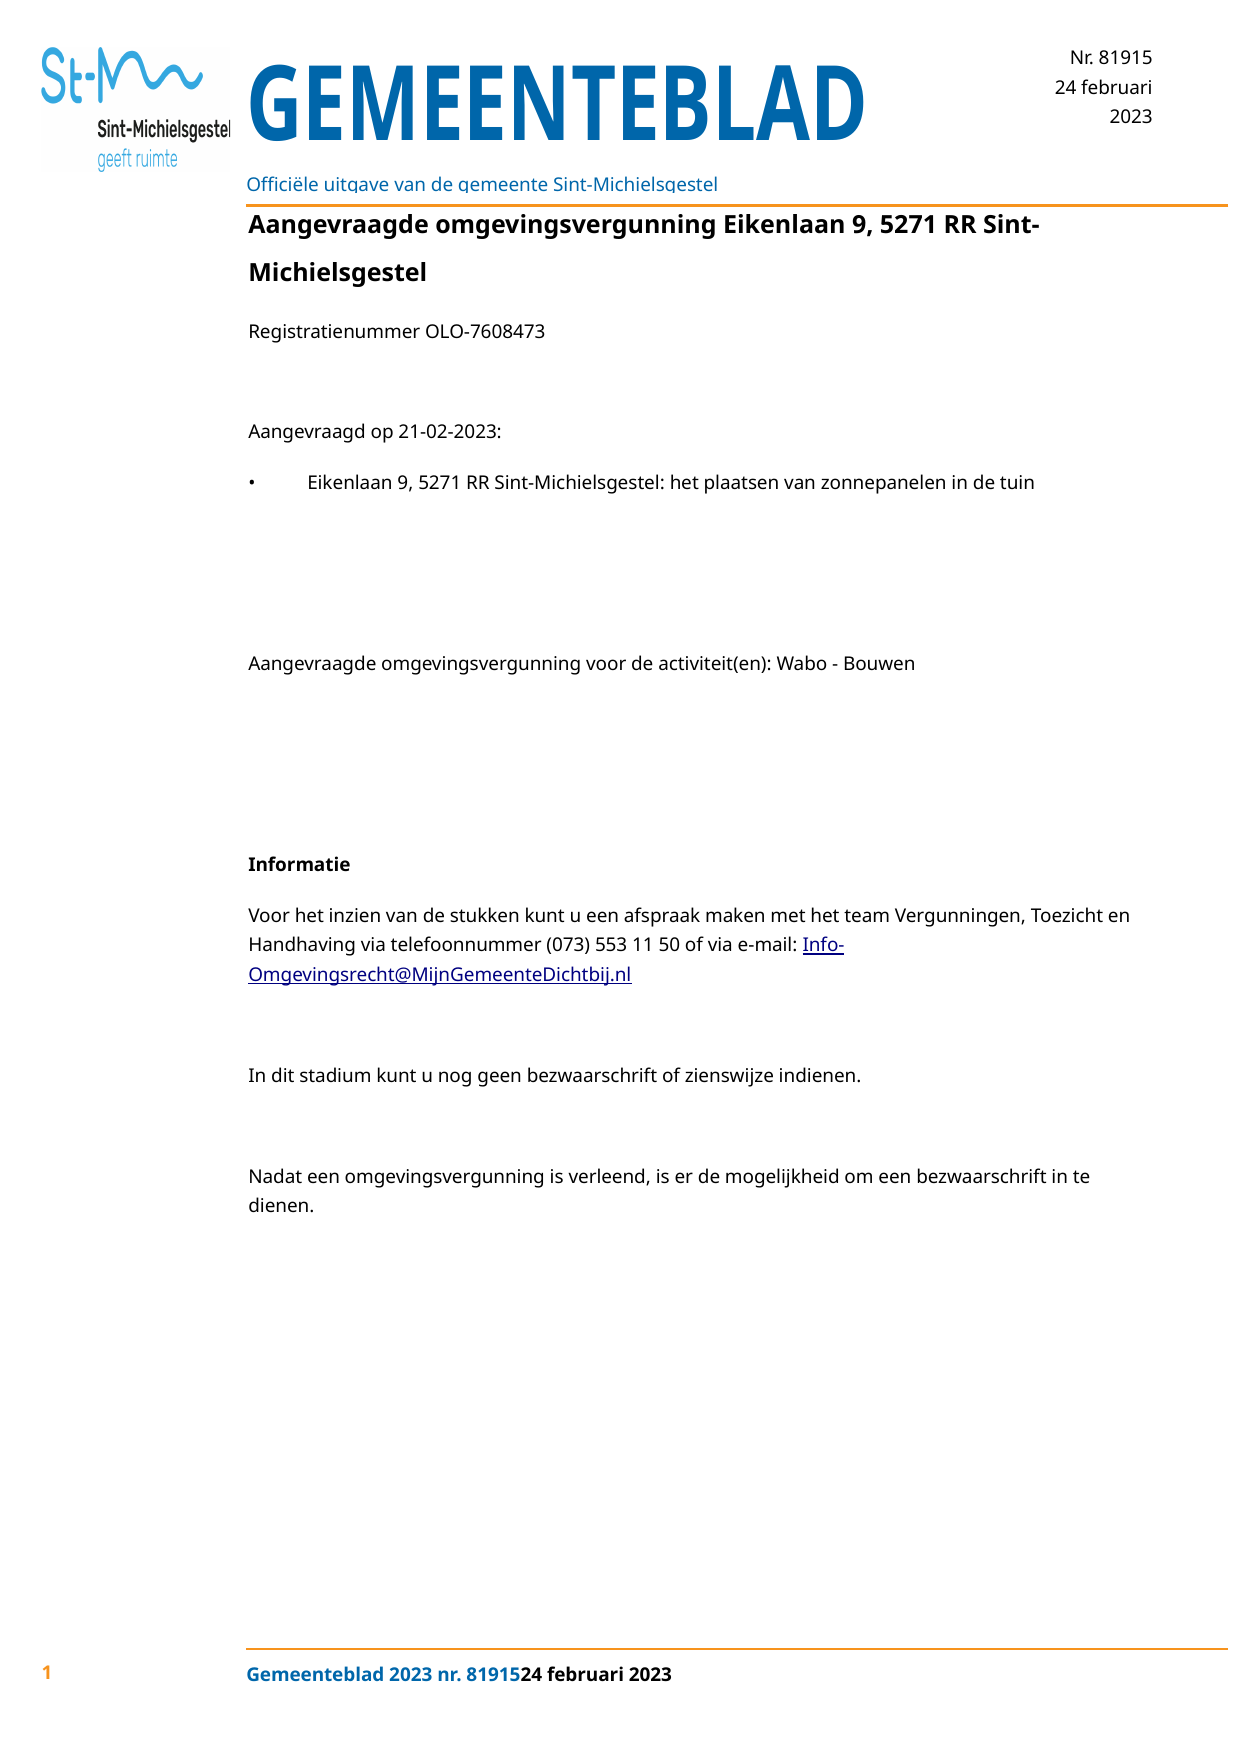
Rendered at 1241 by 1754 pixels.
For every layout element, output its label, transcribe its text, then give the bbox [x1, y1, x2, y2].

text Informatie [248, 852, 1152, 877]
text Aangevraagde omgevingsvergunning voor de activiteit(en): Wabo - Bouwen [248, 650, 1152, 676]
text In dit stadium kunt u nog geen bezwaarschrift of zienswijze indienen. [248, 1062, 1152, 1088]
picture [41, 47, 231, 172]
text Registratienummer OLO-7608473 [248, 318, 1152, 344]
text Voor het inzien van de stukken kunt u een afspraak maken met het team Vergunningen, Toezicht en Handhaving via telefoonnummer (073) 553 11 50 of via e-mail: Info-Omgevingsrecht@MijnGemeenteDichtbij.nl [248, 902, 1152, 987]
text Aangevraagde omgevingsvergunning Eikenlaan 9, 5271 RR Sint-Michielsgestel [248, 207, 1152, 288]
text Nadat een omgevingsvergunning is verleend, is er de mogelijkheid om een bezwaarschrift in te dienen. [248, 1163, 1152, 1218]
text Aangevraagd op 21-02-2023: [248, 419, 1152, 444]
list Eikenlaan 9, 5271 RR Sint-Michielsgestel: het plaatsen van zonnepanelen in de tuin [248, 469, 1152, 495]
